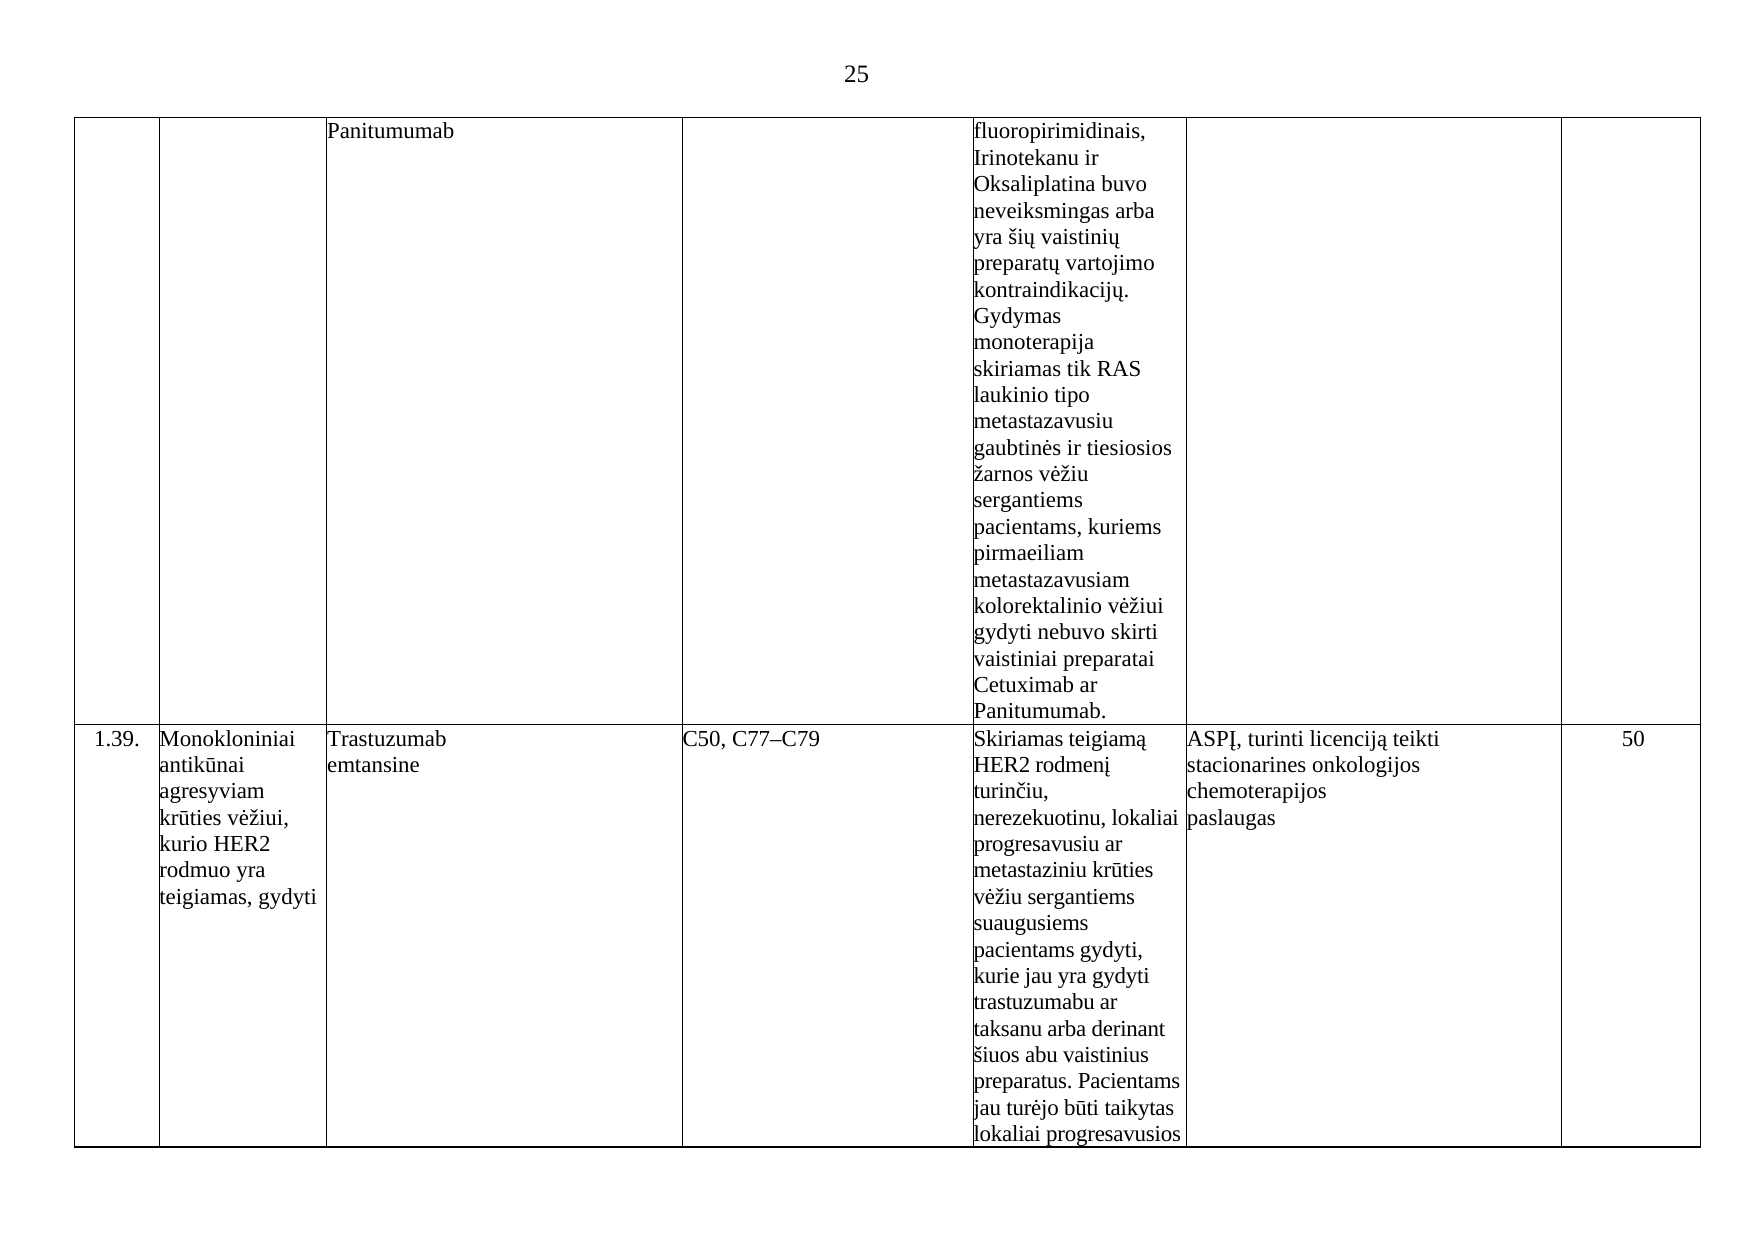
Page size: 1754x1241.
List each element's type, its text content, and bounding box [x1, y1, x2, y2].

table_cell [683, 118, 973, 724]
table_cell Trastuzumab emtansine [327, 725, 682, 1146]
table_cell 50 [1562, 725, 1700, 1146]
table_cell 1.39. [75, 725, 159, 1146]
table_cell [160, 118, 326, 724]
table_cell [75, 118, 159, 724]
table_cell fluoropirimidinais, Irinotekanu ir Oksaliplatina buvo neveiksmingas arba yra šių vaistinių preparatų vartojimo kontraindikacijų. Gydymas monoterapija skiriamas tik RAS laukinio tipo metastazavusiu gaubtinės ir tiesiosios žarnos vėžiu sergantiems pacientams, kuriems pirmaeiliam metastazavusiam kolorektalinio vėžiui gydyti nebuvo skirti vaistiniai preparatai Cetuximab ar Panitumumab. [974, 118, 1186, 724]
table_cell ASPĮ, turinti licenciją teikti stacionarines onkologijos chemoterapijos paslaugas [1187, 725, 1561, 1146]
table_cell Monokloniniai antikūnai agresyviam krūties vėžiui, kurio HER2 rodmuo yra teigiamas, gydyti [160, 725, 326, 1146]
table_cell Skiriamas teigiamą HER2 rodmenį turinčiu, nerezekuotinu, lokaliai progresavusiu ar metastaziniu krūties vėžiu sergantiems suaugusiems pacientams gydyti, kurie jau yra gydyti trastuzumabu ar taksanu arba derinant šiuos abu vaistinius preparatus. Pacientams jau turėjo būti taikytas lokaliai progresavusios [974, 725, 1186, 1146]
table_cell [1562, 118, 1700, 724]
table_cell Panitumumab [327, 118, 682, 724]
table_cell C50, C77–C79 [683, 725, 973, 1146]
table_cell [1187, 118, 1561, 724]
